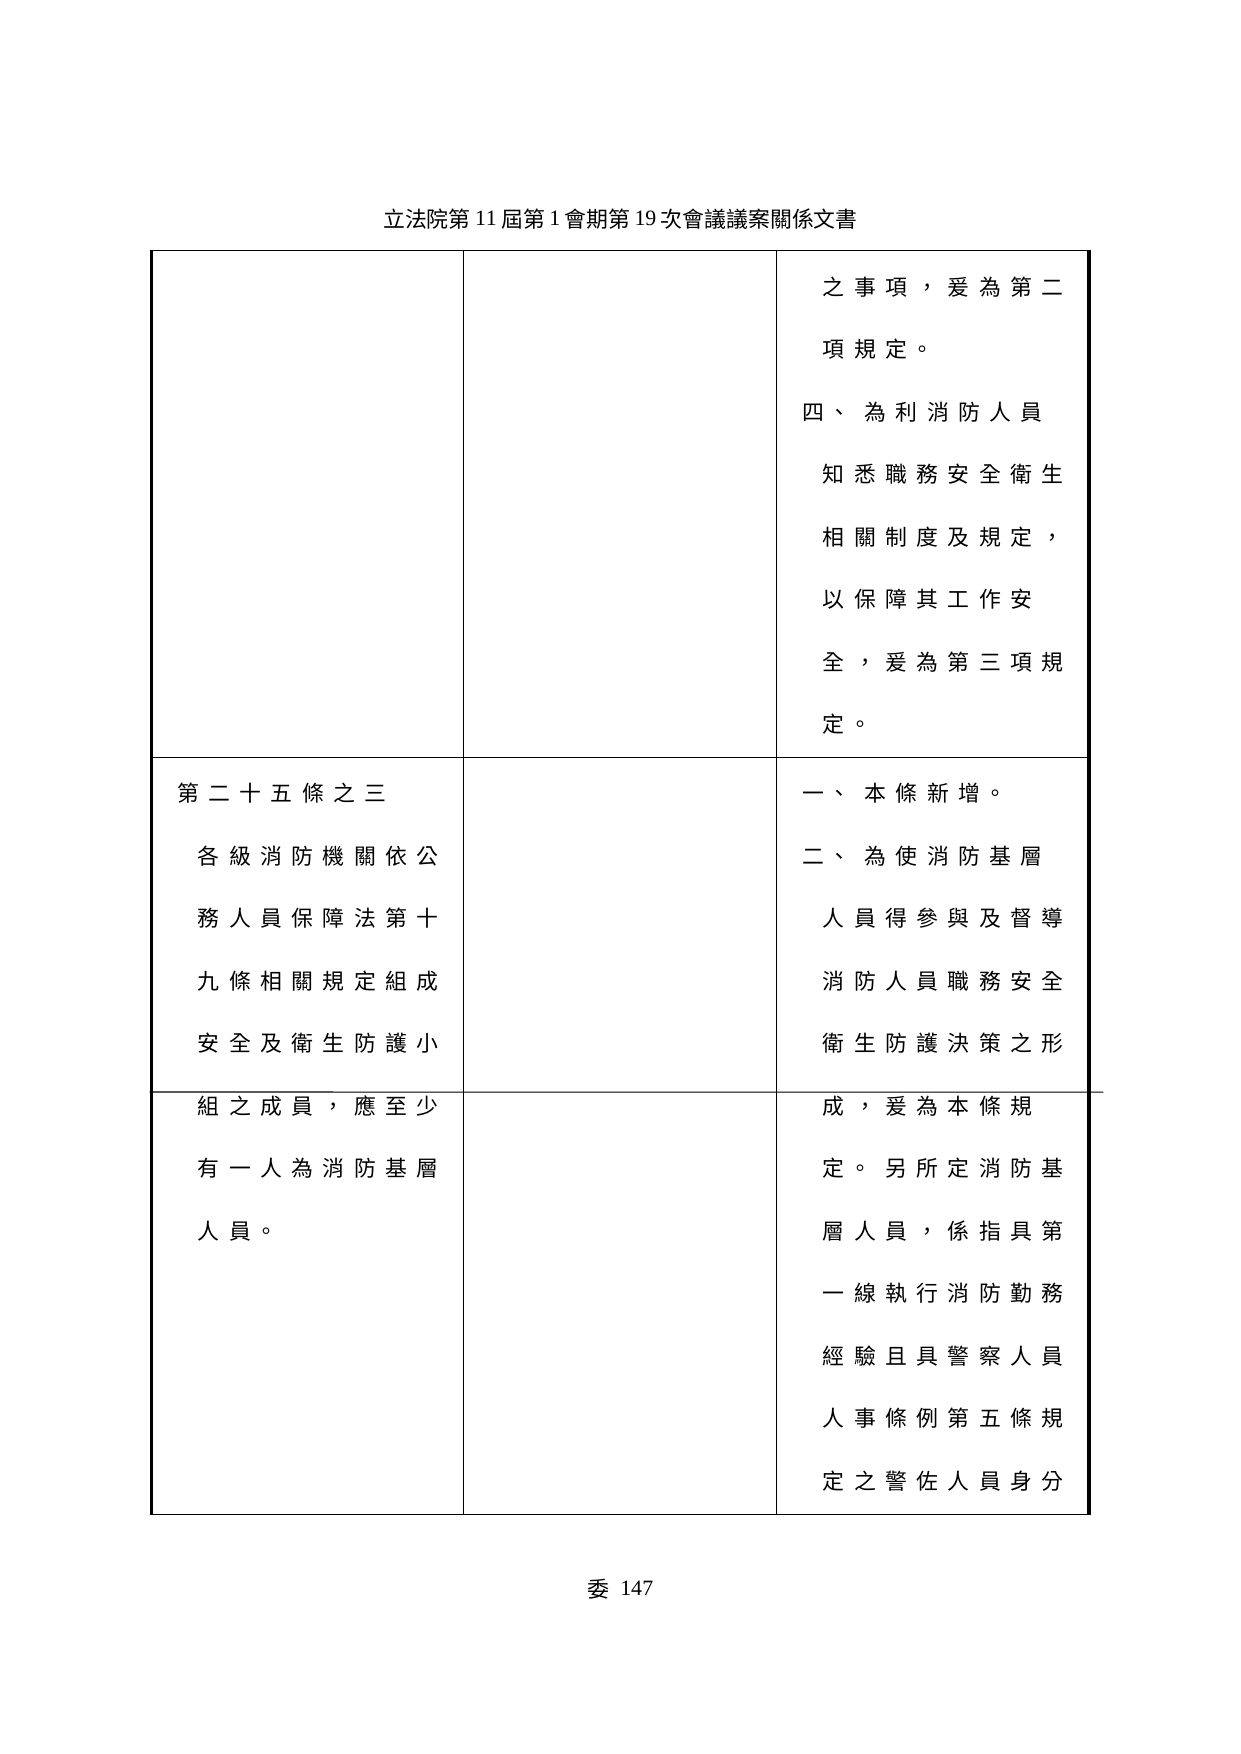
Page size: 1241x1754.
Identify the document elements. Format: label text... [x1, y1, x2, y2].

table_cell 組之成員，應至少有一人為消防基層人員。 [153, 1093, 463, 1514]
table_cell [153, 251, 463, 757]
table_cell 之事項，爰為第二項規定。 四、為利消防人員知悉職務安全衛生相關制度及規定，以保障其工作安全，爰為第三項規定。 [777, 251, 1087, 757]
table_cell 一、本條新增。 二、為使消防基層人員得參與及督導消防人員職務安全衛生防護決策之形 [777, 758, 1087, 1091]
table_cell [464, 1093, 776, 1514]
table_cell [464, 251, 776, 757]
table_cell [464, 758, 776, 1091]
table_cell 成，爰為本條規定。另所定消防基層人員，係指具第一線執行消防勤務經驗且具警察人員人事條例第五條規定之警佐人員身分 [777, 1093, 1087, 1514]
table_cell 第二十五條之三 各級消防機關依公務人員保障法第十九條相關規定組成安全及衛生防護小 [153, 758, 463, 1091]
